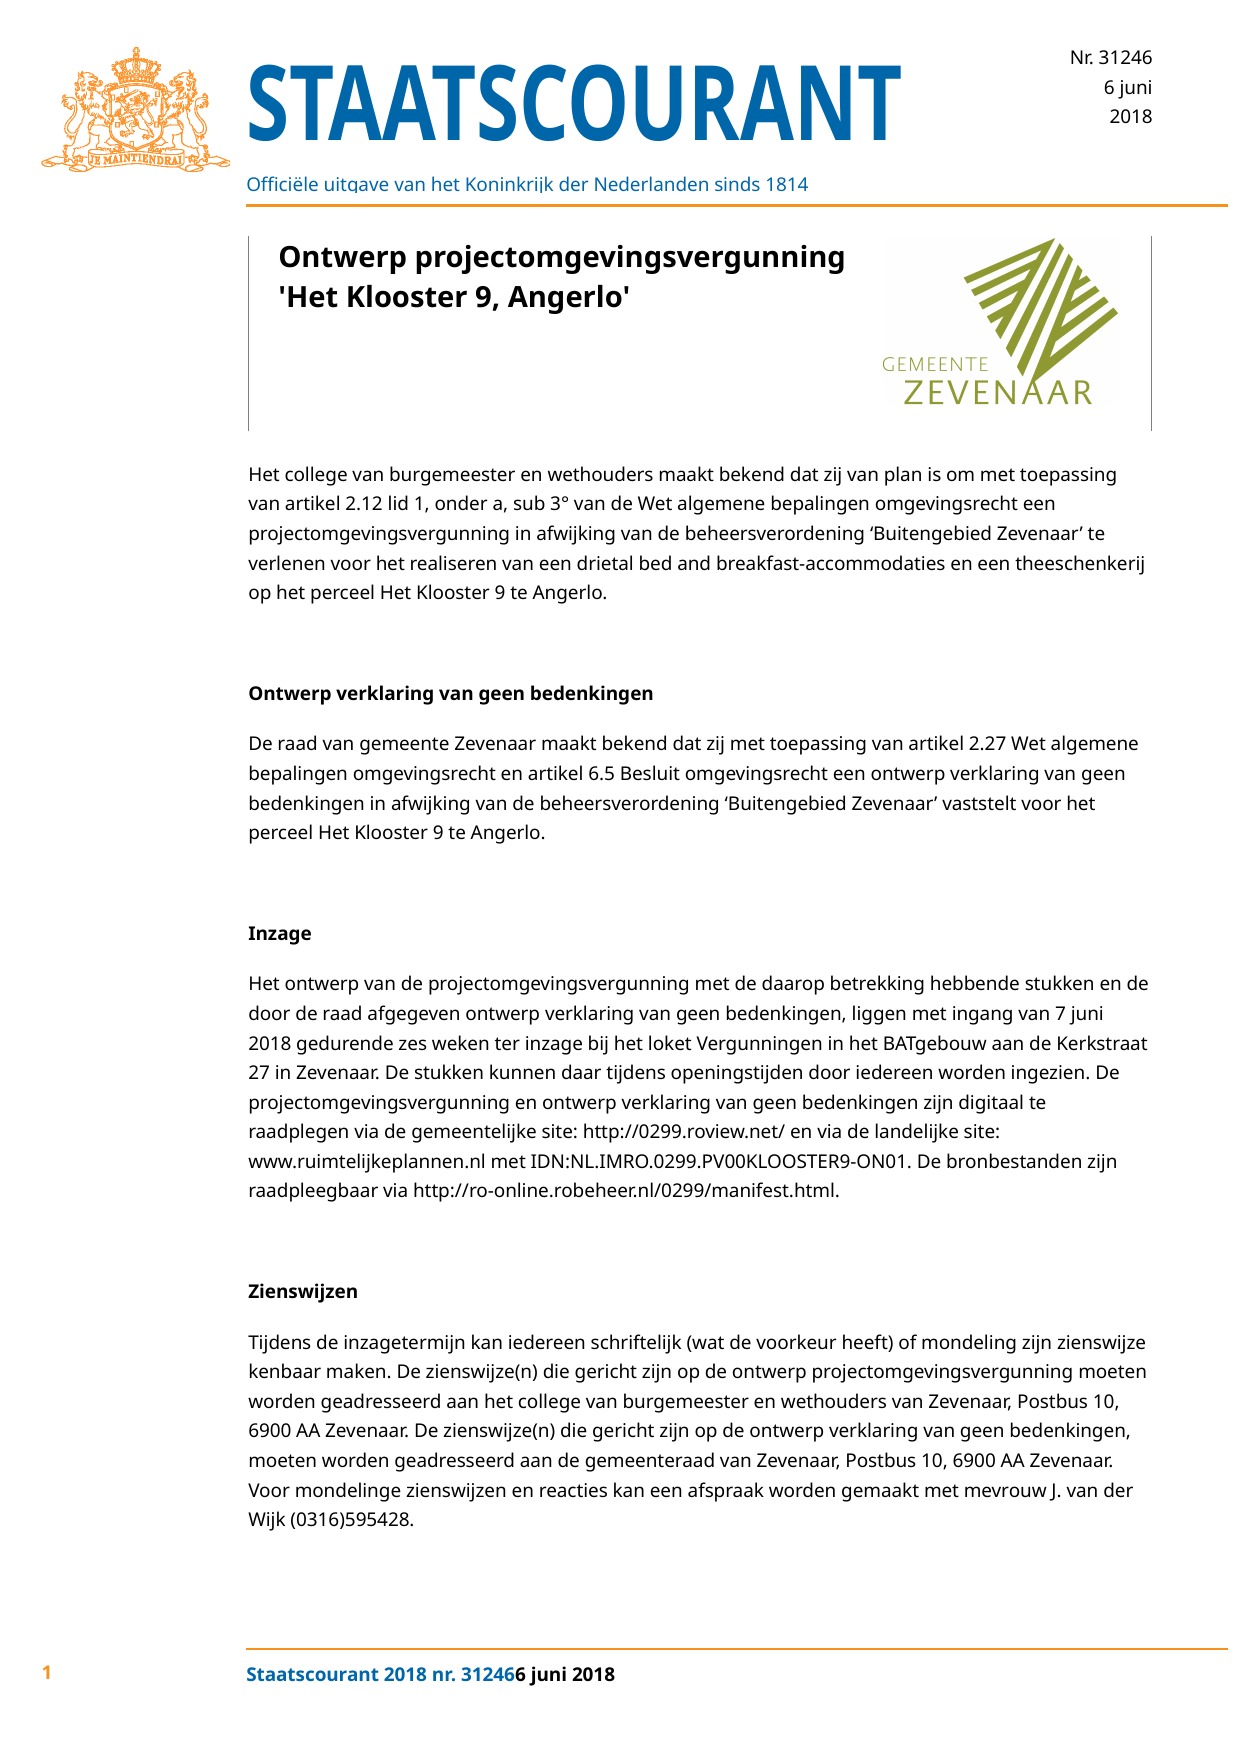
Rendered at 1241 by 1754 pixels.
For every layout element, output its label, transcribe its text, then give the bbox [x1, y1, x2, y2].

table_header Ontwerp projectomgevingsvergunning 'Het Klooster 9, Angerlo' [249, 236, 850, 431]
text Het ontwerp van de projectomgevingsvergunning met de daarop betrekking hebbende stukken en de door de raad afgegeven ontwerp verklaring van geen bedenkingen, liggen met ingang van 7 juni 2018 gedurende zes weken ter inzage bij het loket Vergunningen in het BATgebouw aan de Kerkstraat 27 in Zevenaar. De stukken kunnen daar tijdens openingstijden door iedereen worden ingezien. De projectomgevingsvergunning en ontwerp verklaring van geen bedenkingen zijn digitaal te raadplegen via de gemeentelijke site: http://0299.roview.net/ en via de landelijke site: www.ruimtelijkeplannen.nl met IDN:NL.IMRO.0299.PV00KLOOSTER9-ON01. De bronbestanden zijn raadpleegbaar via http://ro-online.robeheer.nl/0299/manifest.html. [248, 971, 1152, 1203]
picture [41, 47, 231, 172]
picture [882, 236, 1119, 406]
text Ontwerp verklaring van geen bedenkingen [248, 680, 1152, 706]
text Tijdens de inzagetermijn kan iedereen schriftelijk (wat de voorkeur heeft) of mondeling zijn zienswijze kenbaar maken. De zienswijze(n) die gericht zijn op de ontwerp projectomgevingsvergunning moeten worden geadresseerd aan het college van burgemeester en wethouders van Zevenaar, Postbus 10, 6900 AA Zevenaar. De zienswijze(n) die gericht zijn op de ontwerp verklaring van geen bedenkingen, moeten worden geadresseerd aan de gemeenteraad van Zevenaar, Postbus 10, 6900 AA Zevenaar. Voor mondelinge zienswijzen en reacties kan een afspraak worden gemaakt met mevrouw J. van der Wijk (0316)595428. [248, 1329, 1152, 1532]
text De raad van gemeente Zevenaar maakt bekend dat zij met toepassing van artikel 2.27 Wet algemene bepalingen omgevingsrecht en artikel 6.5 Besluit omgevingsrecht een ontwerp verklaring van geen bedenkingen in afwijking van de beheersverordening ‘Buitengebied Zevenaar’ vaststelt voor het perceel Het Klooster 9 te Angerlo. [248, 731, 1152, 845]
text Inzage [248, 920, 1152, 946]
text Het college van burgemeester en wethouders maakt bekend dat zij van plan is om met toepassing van artikel 2.12 lid 1, onder a, sub 3° van de Wet algemene bepalingen omgevingsrecht een projectomgevingsvergunning in afwijking van de beheersverordening ‘Buitengebied Zevenaar’ te verlenen voor het realiseren van een drietal bed and breakfast-accommodaties en een theeschenkerij op het perceel Het Klooster 9 te Angerlo. [248, 461, 1152, 605]
text Zienswijzen [248, 1278, 1152, 1304]
table_header [850, 236, 1151, 431]
